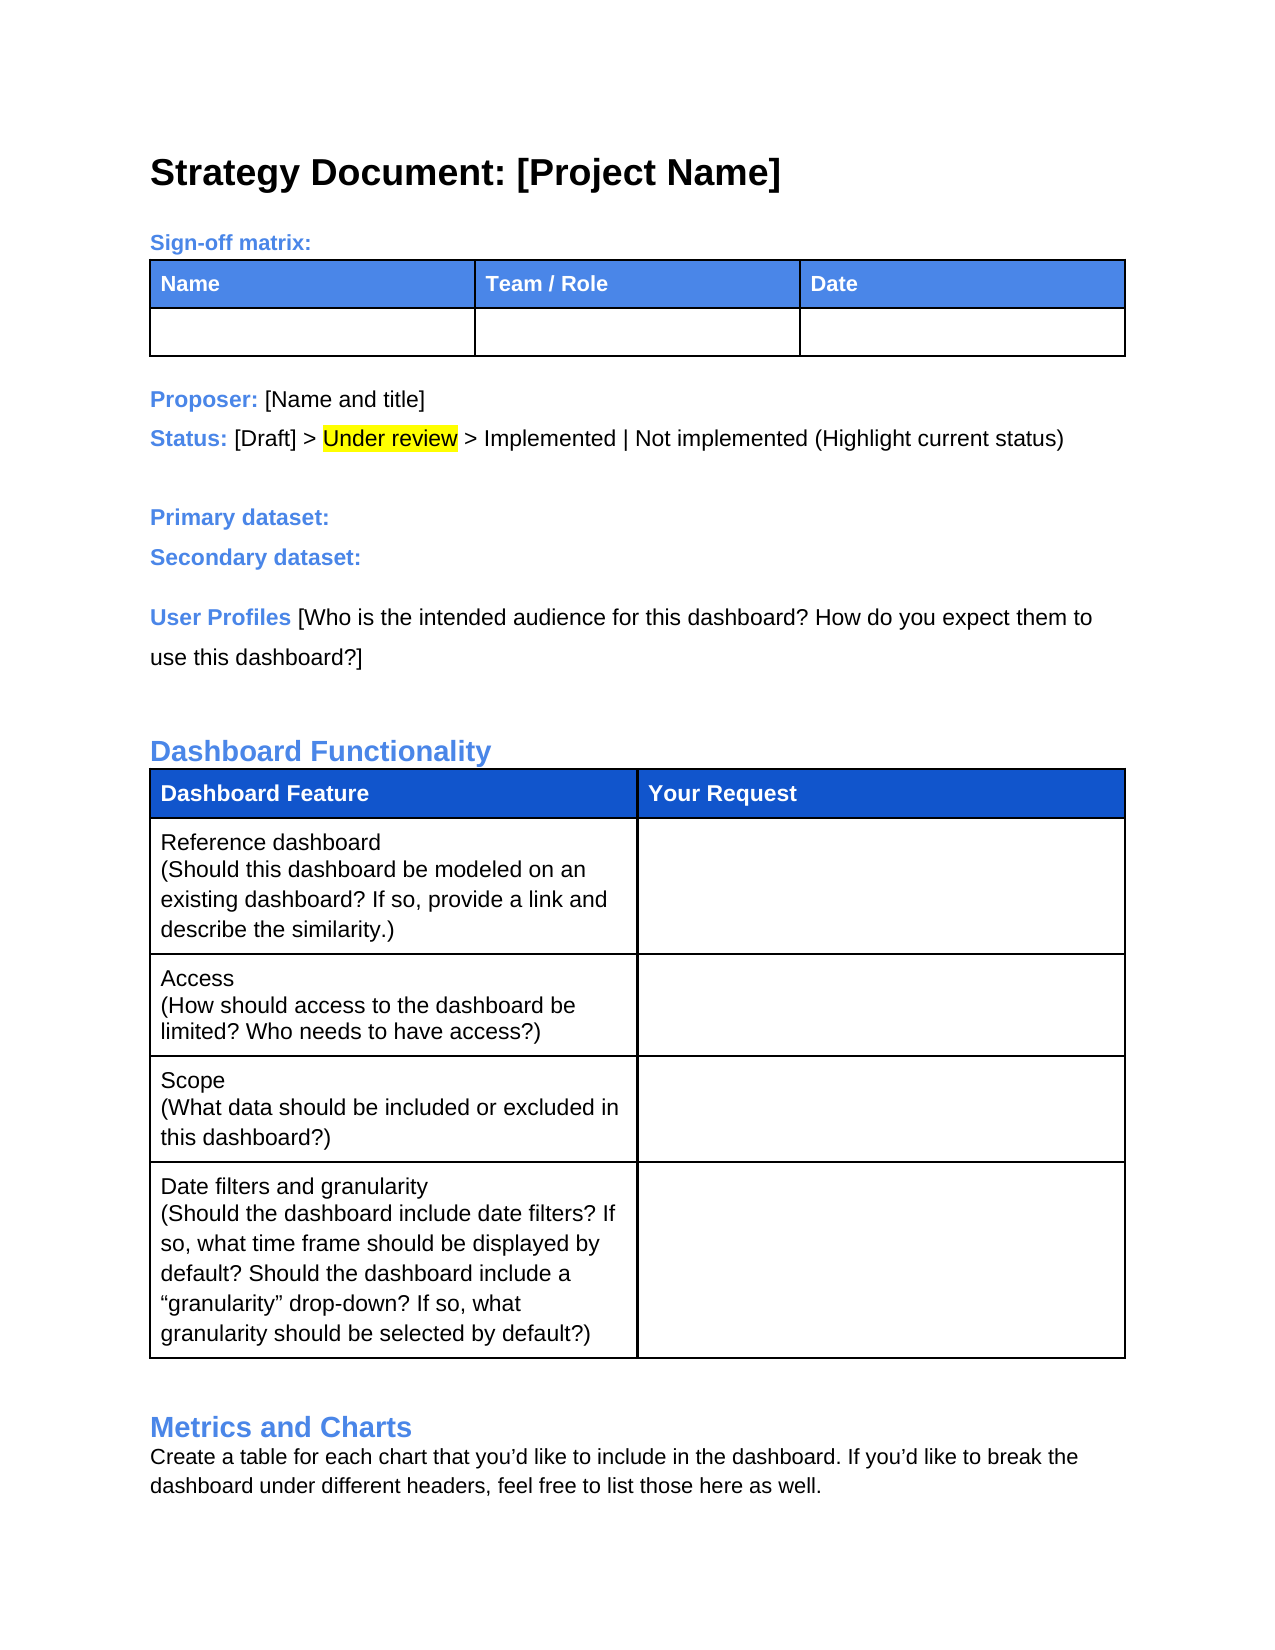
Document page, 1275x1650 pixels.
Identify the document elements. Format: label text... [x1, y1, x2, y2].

text Proposer: [Name and title] [150, 386, 1125, 412]
table_cell Date filters and granularity (Should the dashboard include date filters? If so, what time frame should be displayed by default? Should the dashboard include a “granularity” drop-down? If so, what granularity should be selected by default?) [151, 1163, 636, 1357]
subtitle Dashboard Functionality [150, 734, 1125, 768]
title Strategy Document: [Project Name] [150, 150, 1125, 193]
table_cell Scope (What data should be included or excluded in this dashboard?) [151, 1057, 636, 1161]
table_header Date [801, 261, 1124, 307]
text Create a table for each chart that you’d like to include in the dashboard. If you’d like to break the dashboard under different headers, feel free to list those here as well. [150, 1444, 1125, 1498]
table_header Dashboard Feature [151, 770, 636, 817]
text Primary dataset: [150, 504, 1125, 531]
table_header Name [151, 261, 474, 307]
text Secondary dataset: [150, 544, 1125, 570]
table_cell [639, 955, 1124, 1055]
text Status: [Draft] > Under review > Implemented | Not implemented (Highlight current status) [150, 425, 1125, 452]
table_cell [151, 309, 474, 355]
subtitle User Profiles [Who is the intended audience for this dashboard? How do you expect them to use this dashboard?] [150, 604, 1125, 670]
text Sign-off matrix: [150, 229, 1125, 255]
table_cell [639, 819, 1124, 953]
table_cell [639, 1163, 1124, 1357]
table_header Your Request [639, 770, 1124, 817]
table_cell [801, 309, 1124, 355]
table_cell [639, 1057, 1124, 1161]
table_cell Access (How should access to the dashboard be limited? Who needs to have access?) [151, 955, 636, 1055]
table_header Team / Role [476, 261, 799, 307]
table_cell [476, 309, 799, 355]
table_cell Reference dashboard (Should this dashboard be modeled on an existing dashboard? If so, provide a link and describe the similarity.) [151, 819, 636, 953]
subtitle Metrics and Charts [150, 1410, 1125, 1444]
